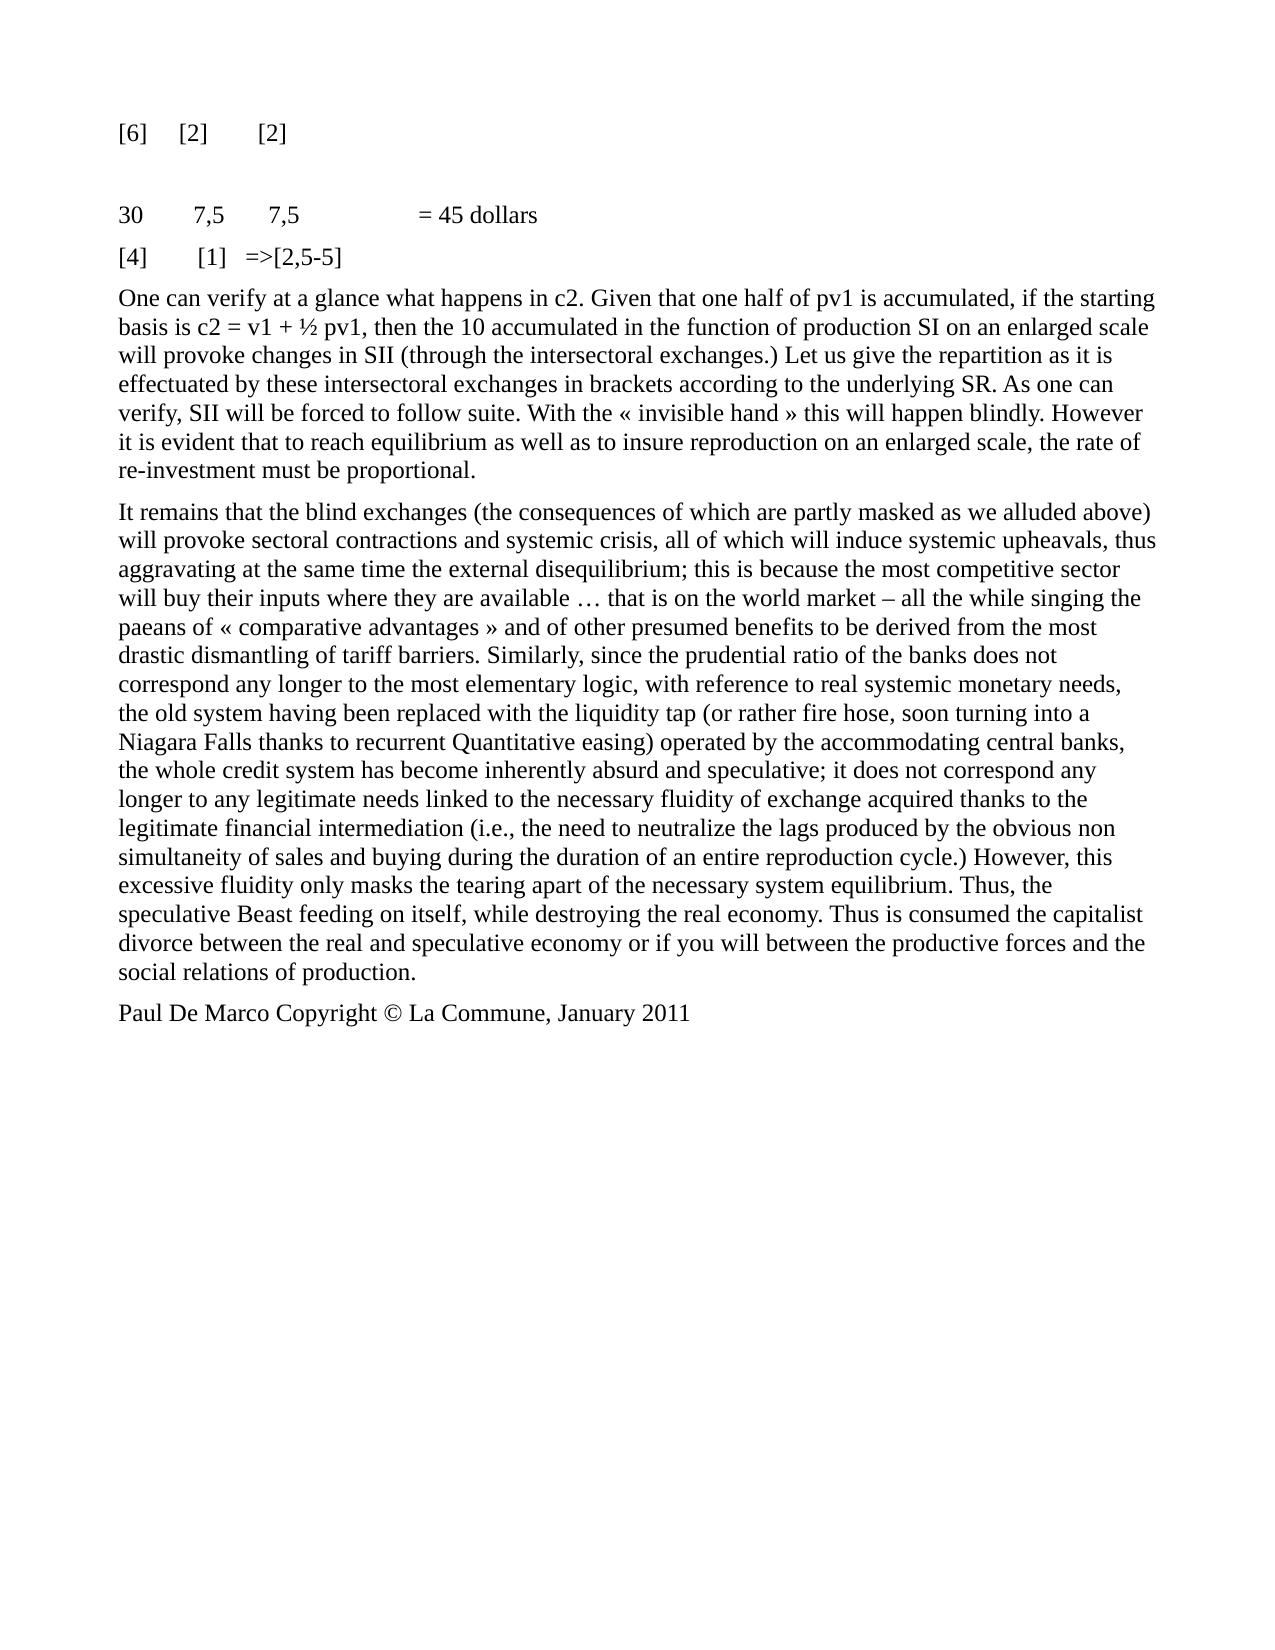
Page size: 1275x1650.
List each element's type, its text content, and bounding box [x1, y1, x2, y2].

text [4] [1] =>[2,5-5] [118, 242, 1157, 271]
text Paul De Marco Copyright © La Commune, January 2011 [118, 998, 1157, 1027]
text 30 7,5 7,5 = 45 dollars [118, 201, 1157, 229]
text [6] [2] [2] [118, 118, 1157, 147]
text It remains that the blind exchanges (the consequences of which are partly masked as we alluded above) will provoke sectoral contractions and systemic crisis, all of which will induce systemic upheavals, thus aggravating at the same time the external disequilibrium; this is because the most competitive sector will buy their inputs where they are available … that is on the world market – all the while singing the paeans of « comparative advantages » and of other presumed benefits to be derived from the most drastic dismantling of tariff barriers. Similarly, since the prudential ratio of the banks does not correspond any longer to the most elementary logic, with reference to real systemic monetary needs, the old system having been replaced with the liquidity tap (or rather fire hose, soon turning into a Niagara Falls thanks to recurrent Quantitative easing) operated by the accommodating central banks, the whole credit system has become inherently absurd and speculative; it does not correspond any longer to any legitimate needs linked to the necessary fluidity of exchange acquired thanks to the legitimate financial intermediation (i.e., the need to neutralize the lags produced by the obvious non simultaneity of sales and buying during the duration of an entire reproduction cycle.) However, this excessive fluidity only masks the tearing apart of the necessary system equilibrium. Thus, the speculative Beast feeding on itself, while destroying the real economy. Thus is consumed the capitalist divorce between the real and speculative economy or if you will between the productive forces and the social relations of production. [118, 497, 1157, 986]
text One can verify at a glance what happens in c2. Given that one half of pv1 is accumulated, if the starting basis is c2 = v1 + ½ pv1, then the 10 accumulated in the function of production SI on an enlarged scale will provoke changes in SII (through the intersectoral exchanges.) Let us give the repartition as it is effectuated by these intersectoral exchanges in brackets according to the underlying SR. As one can verify, SII will be forced to follow suite. With the « invisible hand » this will happen blindly. However it is evident that to reach equilibrium as well as to insure reproduction on an enlarged scale, the rate of re-investment must be proportional. [118, 283, 1157, 484]
